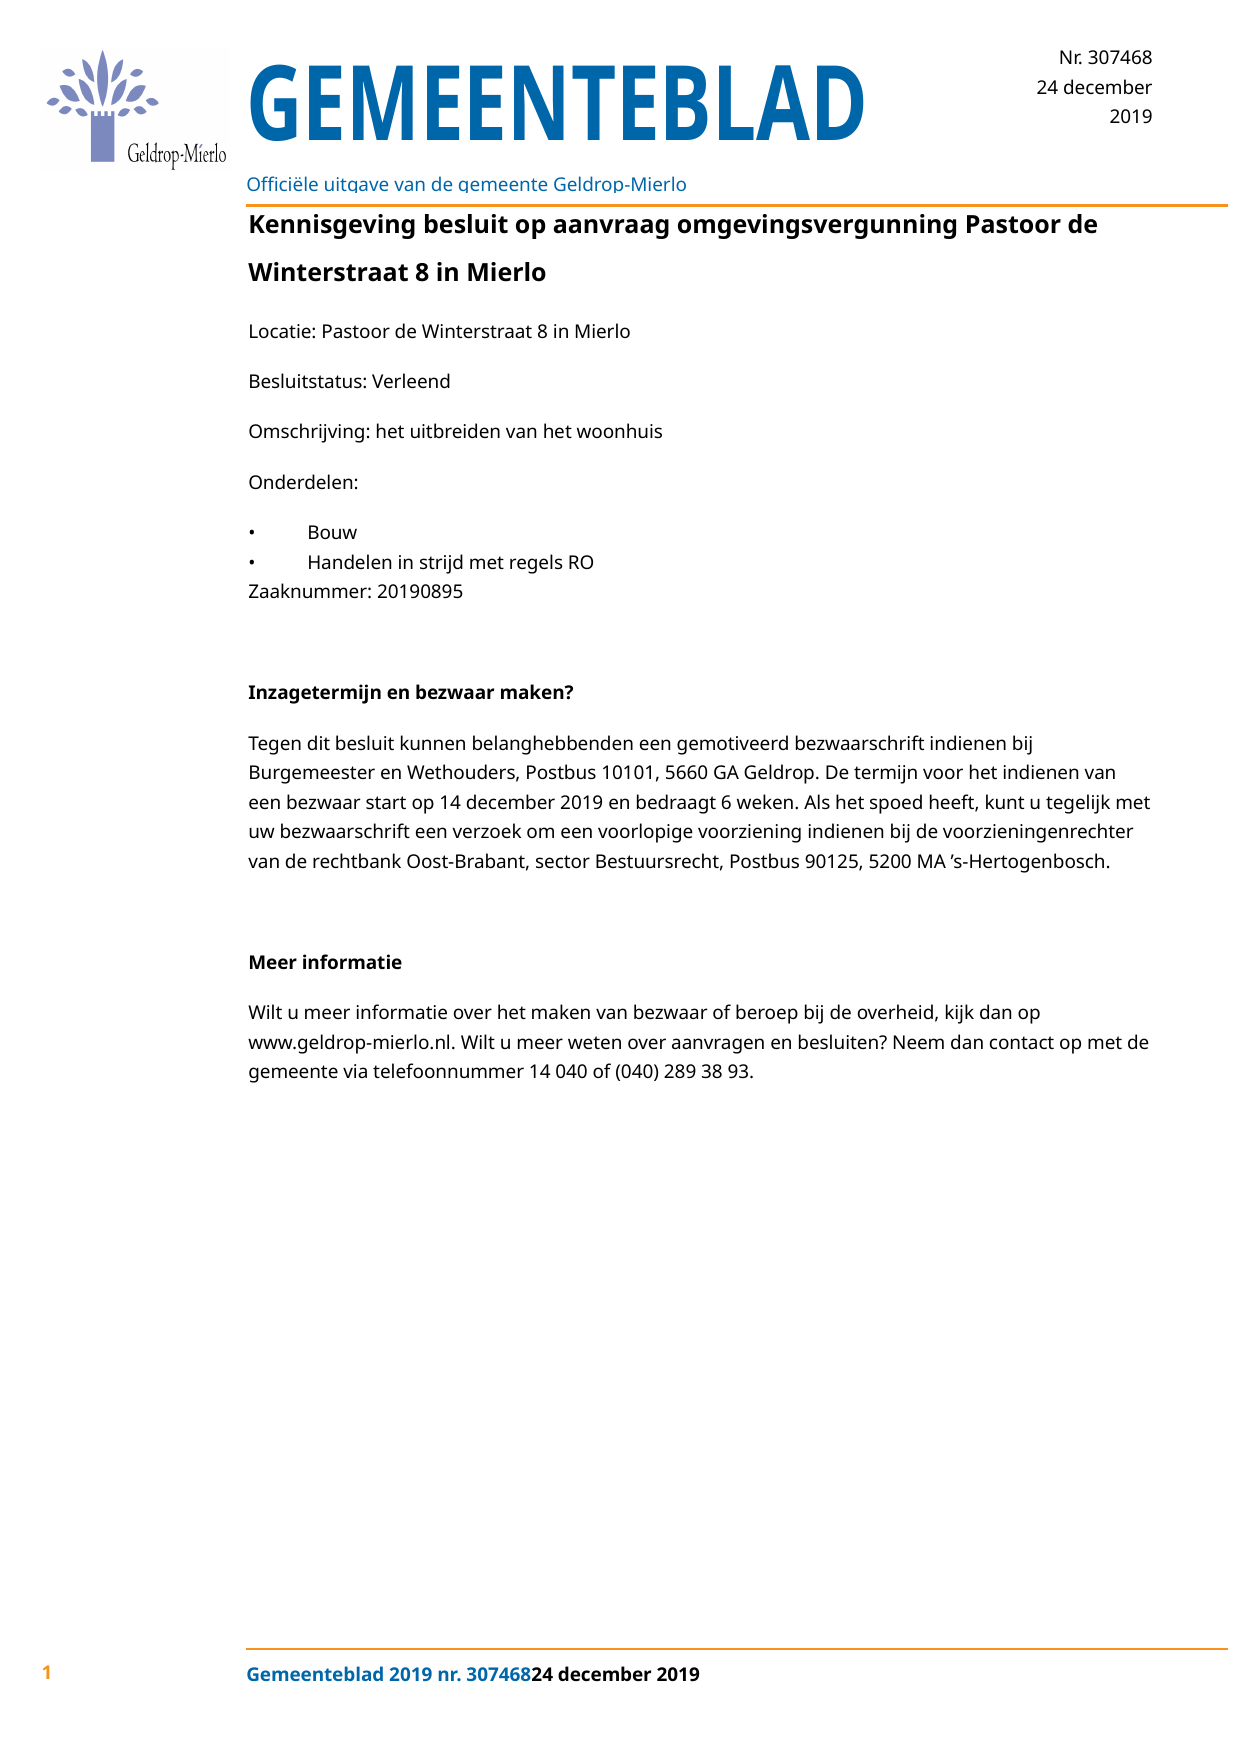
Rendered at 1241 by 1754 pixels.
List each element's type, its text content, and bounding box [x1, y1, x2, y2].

text Kennisgeving besluit op aanvraag omgevingsvergunning Pastoor de Winterstraat 8 in Mierlo [248, 207, 1152, 288]
text Omschrijving: het uitbreiden van het woonhuis [248, 419, 1152, 444]
text Onderdelen: [248, 469, 1152, 495]
text Wilt u meer informatie over het maken van bezwaar of beroep bij de overheid, kijk dan op www.geldrop-mierlo.nl. Wilt u meer weten over aanvragen en besluiten? Neem dan contact op met de gemeente via telefoonnummer 14 040 of (040) 289 38 93. [248, 999, 1152, 1084]
text Inzagetermijn en bezwaar maken? [248, 679, 1152, 705]
list Bouw [248, 519, 1152, 545]
text Zaaknummer: 20190895 [248, 579, 1152, 604]
picture [41, 47, 231, 172]
text Tegen dit besluit kunnen belanghebbenden een gemotiveerd bezwaarschrift indienen bij Burgemeester en Wethouders, Postbus 10101, 5660 GA Geldrop. De termijn voor het indienen van een bezwaar start op 14 december 2019 en bedraagt 6 weken. Als het spoed heeft, kunt u tegelijk met uw bezwaarschrift een verzoek om een voorlopige voorziening indienen bij de voorzieningenrechter van de rechtbank Oost-Brabant, sector Bestuursrecht, Postbus 90125, 5200 MA ’s-Hertogenbosch. [248, 730, 1152, 874]
text Locatie: Pastoor de Winterstraat 8 in Mierlo [248, 318, 1152, 344]
text Besluitstatus: Verleend [248, 368, 1152, 394]
list Handelen in strijd met regels RO [248, 549, 1152, 575]
text Meer informatie [248, 949, 1152, 975]
